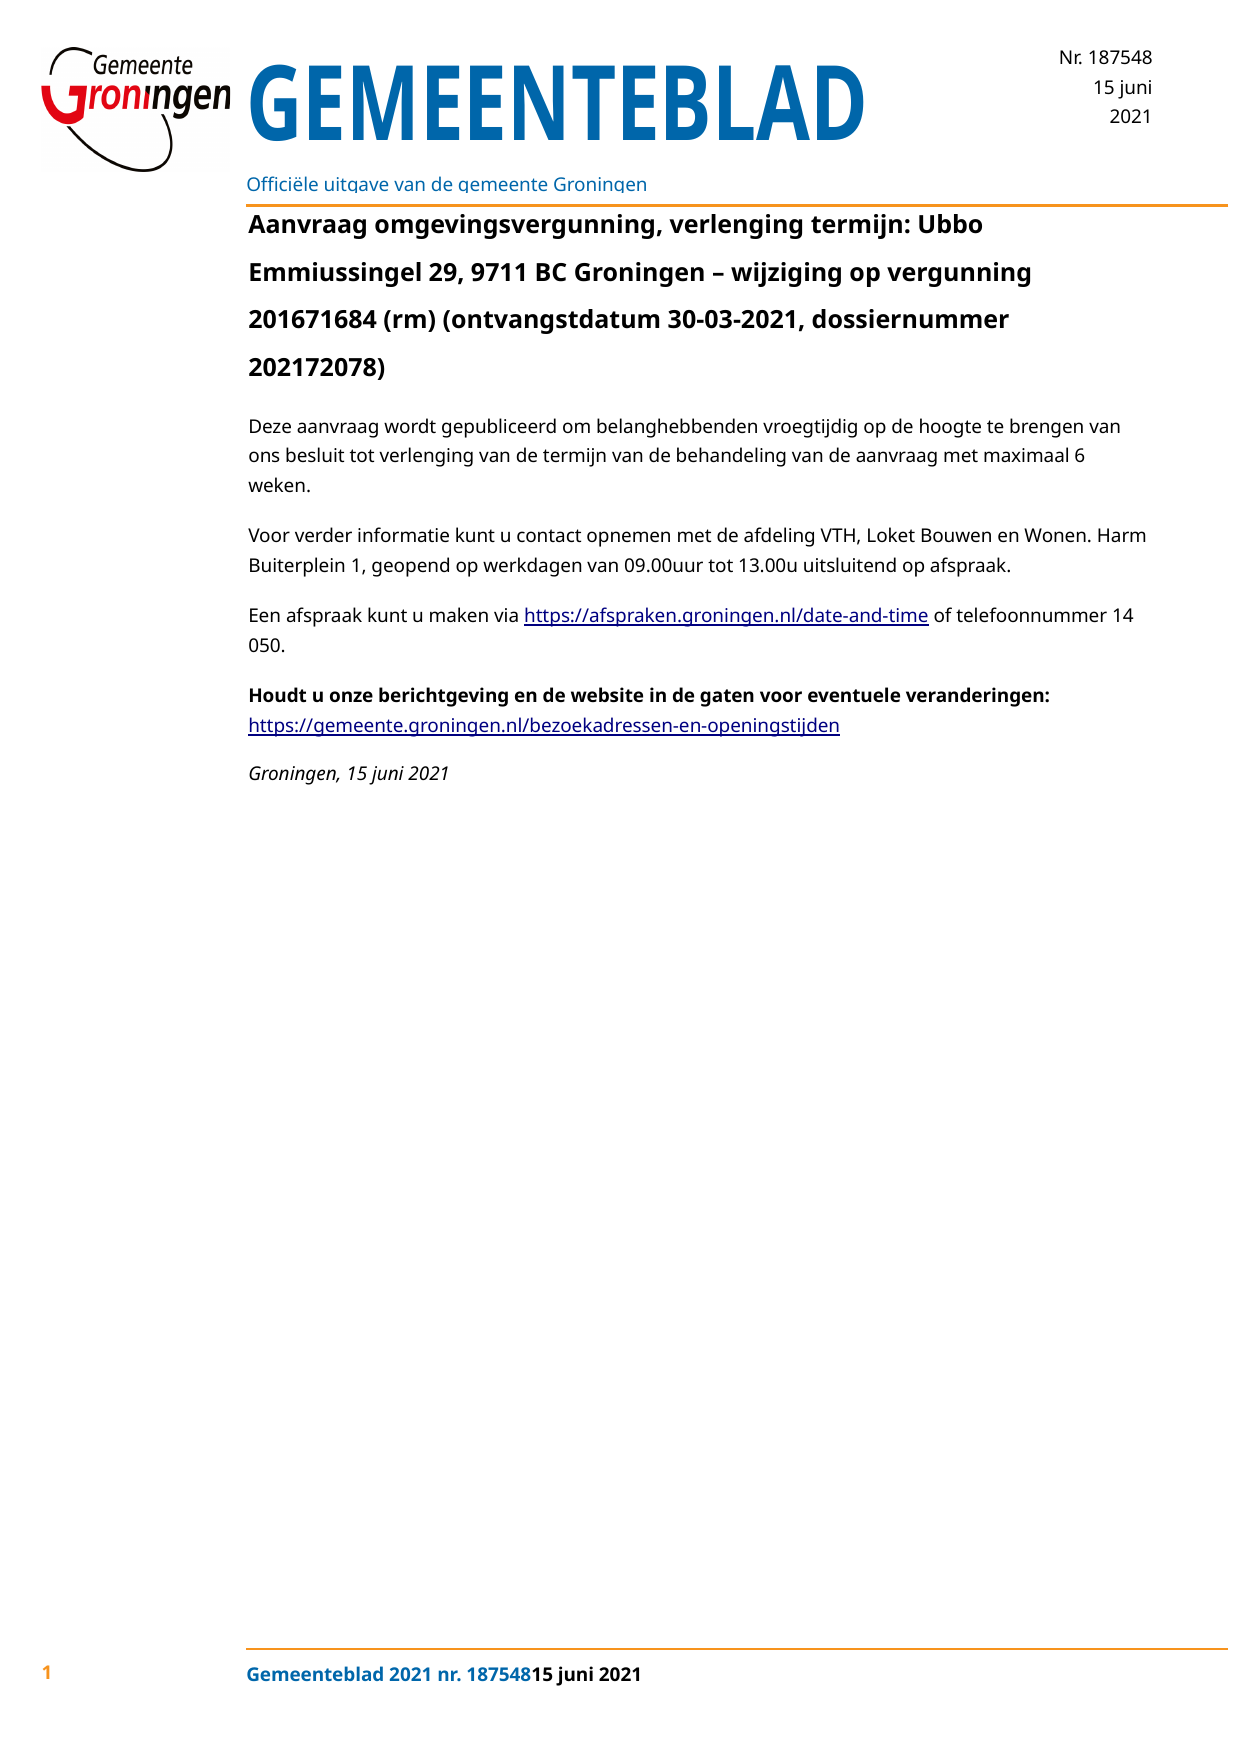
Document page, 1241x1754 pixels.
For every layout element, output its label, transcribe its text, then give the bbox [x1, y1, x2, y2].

picture [41, 47, 231, 172]
text Aanvraag omgevingsvergunning, verlenging termijn: Ubbo Emmiussingel 29, 9711 BC Groningen – wijziging op vergunning 201671684 (rm) (ontvangstdatum 30-03-2021, dossiernummer 202172078) [248, 207, 1152, 384]
text Deze aanvraag wordt gepubliceerd om belanghebbenden vroegtijdig op de hoogte te brengen van ons besluit tot verlenging van de termijn van de behandeling van de aanvraag met maximaal 6 weken. [248, 413, 1152, 498]
text Groningen, 15 juni 2021 [248, 760, 1152, 786]
text Een afspraak kunt u maken via https://afspraken.groningen.nl/date-and-time of telefoonnummer 14 050. [248, 603, 1152, 658]
text Voor verder informatie kunt u contact opnemen met de afdeling VTH, Loket Bouwen en Wonen. Harm Buiterplein 1, geopend op werkdagen van 09.00uur tot 13.00u uitsluitend op afspraak. [248, 523, 1152, 578]
text Houdt u onze berichtgeving en de website in de gaten voor eventuele veranderingen: https://gemeente.groningen.nl/bezoekadressen-en-openingstijden [248, 683, 1152, 738]
